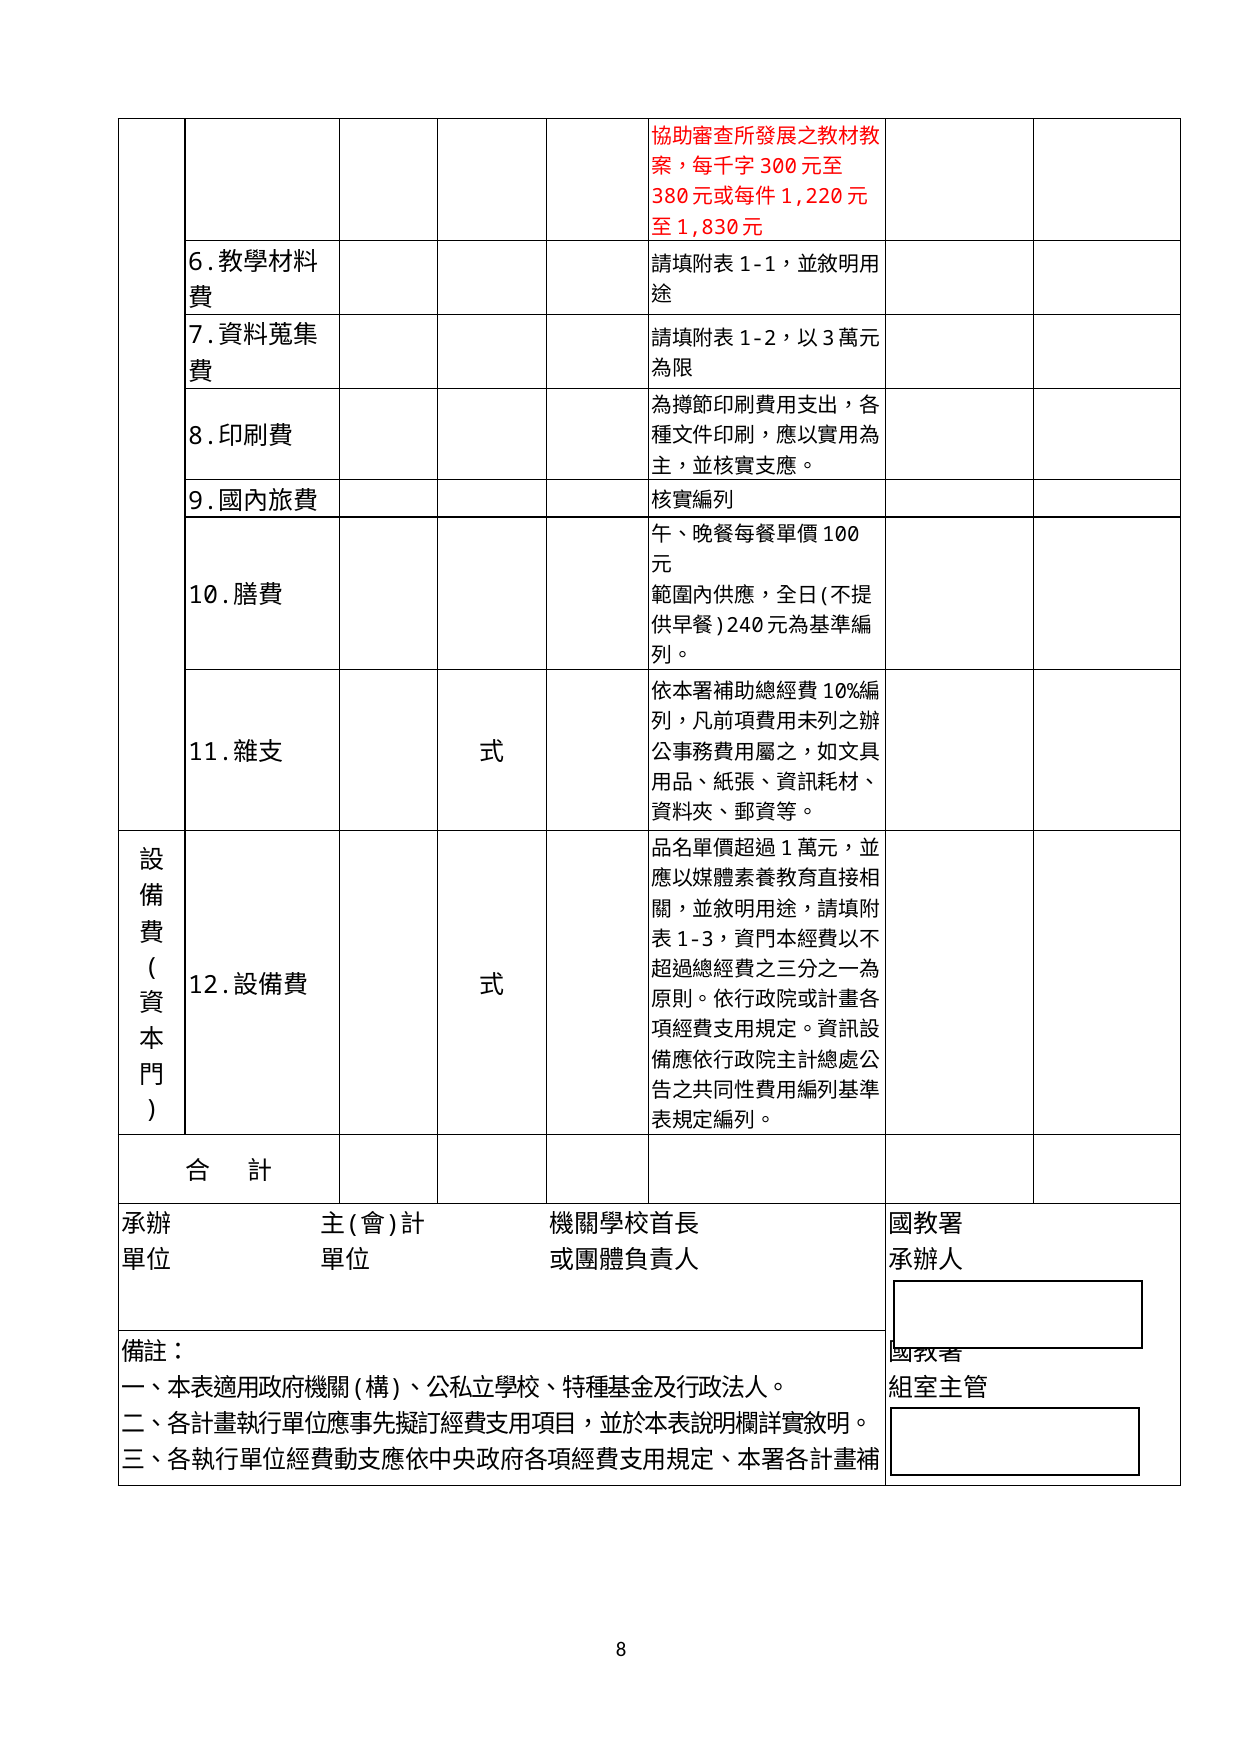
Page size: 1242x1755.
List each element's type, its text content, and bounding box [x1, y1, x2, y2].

table_cell [886, 119, 1033, 240]
table_cell [340, 119, 437, 240]
table_cell [547, 1135, 648, 1202]
table_cell [1034, 670, 1180, 830]
table_cell [1034, 518, 1180, 669]
table_cell 國教署 承辦人 [886, 1204, 1180, 1330]
table_cell 國教署 承辦人 [895, 1282, 1141, 1347]
table_cell [438, 1135, 546, 1202]
table_cell [547, 480, 648, 516]
table_cell [1034, 119, 1180, 240]
table_cell [886, 315, 1033, 387]
table_cell 備註： 本表適用政府機關(構)、公私立學校、特種基金及行政法人。 各計畫執行單位應事先擬訂經費支用項目，並於本表說明欄詳實敘明。 各執行單位經費動支應依中央政府各項經費支用規定、本署各計畫補 [119, 1331, 885, 1485]
table_cell [1034, 241, 1180, 314]
table_cell [438, 119, 546, 240]
table_cell [1034, 315, 1180, 387]
table_cell 承辦 單位 [119, 1204, 317, 1330]
table_cell 品名單價超過1萬元，並應以媒體素養教育直接相關，並敘明用途，請填附表1-3，資門本經費以不超過總經費之三分之一為原則。依行政院或計畫各項經費支用規定。資訊設備應依行政院主計總處公告之共同性費用編列基準表規定編列。 [649, 831, 885, 1133]
table_cell [886, 831, 1033, 1133]
table_cell [547, 315, 648, 387]
table_cell [340, 480, 437, 516]
table_cell [340, 670, 437, 830]
table_cell [547, 389, 648, 479]
table_cell [340, 389, 437, 479]
table_cell 請填附表1-2，以3萬元為限 [649, 315, 885, 387]
table_cell 合 計 [119, 1135, 339, 1202]
table_cell [547, 831, 648, 1133]
table_cell [886, 241, 1033, 314]
table_cell [1034, 480, 1180, 516]
table_cell 機關學校首長 或團體負責人 [546, 1204, 885, 1330]
table_cell 12.設備費 [186, 831, 339, 1133]
table_cell 午、晚餐每餐單價100元 範圍內供應，全日(不提供早餐)240元為基準編列。 [649, 518, 885, 669]
table_cell [438, 389, 546, 479]
table_cell [438, 241, 546, 314]
table_cell [886, 518, 1033, 669]
table_cell [1034, 1135, 1180, 1202]
table_cell 8.印刷費 [186, 389, 339, 479]
table_cell 國教署 組室主管 [886, 1330, 1180, 1485]
table_cell 10.膳費 [186, 518, 339, 669]
table_cell [886, 480, 1033, 516]
table_cell 9.國內旅費 [186, 480, 339, 516]
table_cell 為撙節印刷費用支出，各種文件印刷，應以實用為主，並核實支應。 [649, 389, 885, 479]
table_cell 協助審查所發展之教材教案，每千字300元至380元或每件1,220元至1,830元 [649, 119, 885, 240]
table_cell [649, 1135, 885, 1202]
table_cell [119, 119, 184, 830]
table_cell [547, 518, 648, 669]
table_cell [186, 119, 339, 240]
table_cell 請填附表1-1，並敘明用途 [649, 241, 885, 314]
table_cell [886, 670, 1033, 830]
table_cell [547, 241, 648, 314]
table_cell [886, 1135, 1033, 1202]
table_cell 設備費(資本門) [119, 831, 184, 1133]
table_cell [438, 315, 546, 387]
table_cell 核實編列 [649, 480, 885, 516]
table_cell [340, 315, 437, 387]
table_cell [340, 518, 437, 669]
table_cell [886, 389, 1033, 479]
table_cell [547, 670, 648, 830]
table_cell 依本署補助總經費10%編列，凡前項費用未列之辦公事務費用屬之，如文具用品、紙張、資訊耗材、資料夾、郵資等。 [649, 670, 885, 830]
table_cell [340, 241, 437, 314]
table_cell 7.資料蒐集費 [186, 315, 339, 387]
table_cell [438, 518, 546, 669]
table_cell 主(會)計 單位 [317, 1204, 546, 1330]
table_cell [1034, 389, 1180, 479]
table_cell 式 [438, 670, 546, 830]
table_cell 6.教學材料費 [186, 241, 339, 314]
table_cell [547, 119, 648, 240]
table_cell [340, 831, 437, 1133]
table_cell [438, 480, 546, 516]
table_cell 11.雜支 [186, 670, 339, 830]
table_cell [1034, 831, 1180, 1133]
table_cell [340, 1135, 437, 1202]
table_cell 式 [438, 831, 546, 1133]
